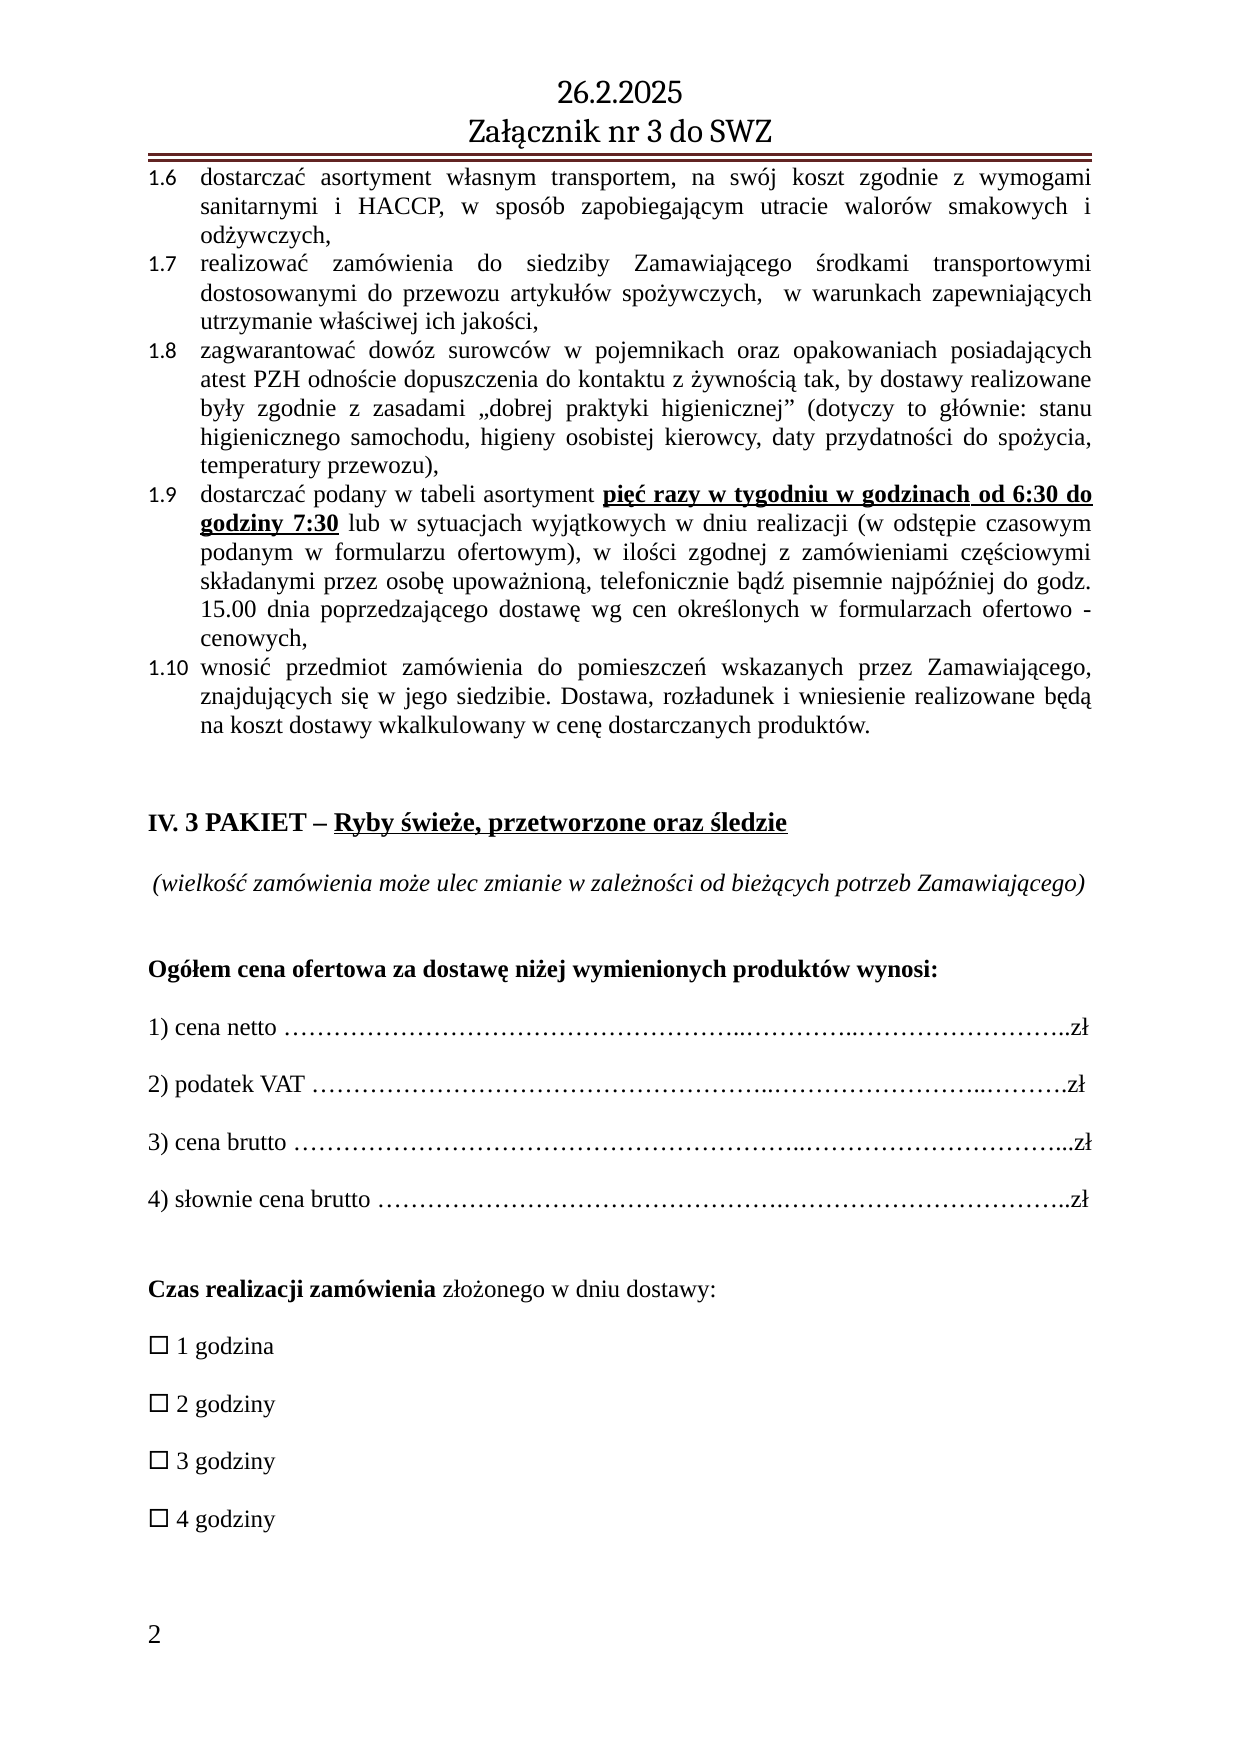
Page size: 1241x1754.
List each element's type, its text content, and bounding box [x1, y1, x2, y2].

list zagwarantować dowóz surowców w pojemnikach oraz opakowaniach posiadających atest PZH odnoście dopuszczenia do kontaktu z żywnością tak, by dostawy realizowane były zgodnie z zasadami „dobrej praktyki higienicznej” (dotyczy to głównie: stanu higienicznego samochodu, higieny osobistej kierowcy, daty przydatności do spożycia, temperatury przewozu), [148, 335, 1092, 479]
list dostarczać podany w tabeli asortyment pięć razy w tygodniu w godzinach od 6:30 do godziny 7:30 lub w sytuacjach wyjątkowych w dniu realizacji (w odstępie czasowym podanym w formularzu ofertowym), w ilości zgodnej z zamówieniami częściowymi składanymi przez osobę upoważnioną, telefonicznie bądź pisemnie najpóźniej do godz. 15.00 dnia poprzedzającego dostawę wg cen określonych w formularzach ofertowo - cenowych, [148, 479, 1092, 652]
text 3) cena brutto ……………………………………………………..…………………………...zł [148, 1127, 1092, 1155]
text 2) podatek VAT ………………………………………………..……………………..……….zł [148, 1069, 1092, 1098]
list realizować zamówienia do siedziby Zamawiającego środkami transportowymi dostosowanymi do przewozu artykułów spożywczych, w warunkach zapewniających utrzymanie właściwej ich jakości, [148, 248, 1092, 335]
text 1) cena netto ………………………………………………..…………..……………………..zł [148, 1012, 1092, 1040]
text Czas realizacji zamówienia złożonego w dniu dostawy: [148, 1274, 1092, 1303]
list wnosić przedmiot zamówienia do pomieszczeń wskazanych przez Zamawiającego, znajdujących się w jego siedzibie. Dostawa, rozładunek i wniesienie realizowane będą na koszt dostawy wkalkulowany w cenę dostarczanych produktów. [148, 652, 1092, 738]
text  4 godziny [148, 1504, 1092, 1533]
text  1 godzina [148, 1331, 1092, 1360]
text 4) słownie cena brutto ………………………………………….……………………………..zł [148, 1184, 1092, 1213]
text  3 godziny [148, 1446, 1092, 1475]
text Ogółem cena ofertowa za dostawę niżej wymienionych produktów wynosi: [148, 954, 1092, 983]
text (wielkość zamówienia może ulec zmianie w zależności od bieżących potrzeb Zamawiającego) [148, 868, 1092, 897]
list dostarczać asortyment własnym transportem, na swój koszt zgodnie z wymogami sanitarnymi i HACCP, w sposób zapobiegającym utracie walorów smakowych i odżywczych, [148, 162, 1092, 248]
text IV. 3 PAKIET – Ryby świeże, przetworzone oraz śledzie [148, 806, 1092, 837]
text  2 godziny [148, 1389, 1092, 1418]
